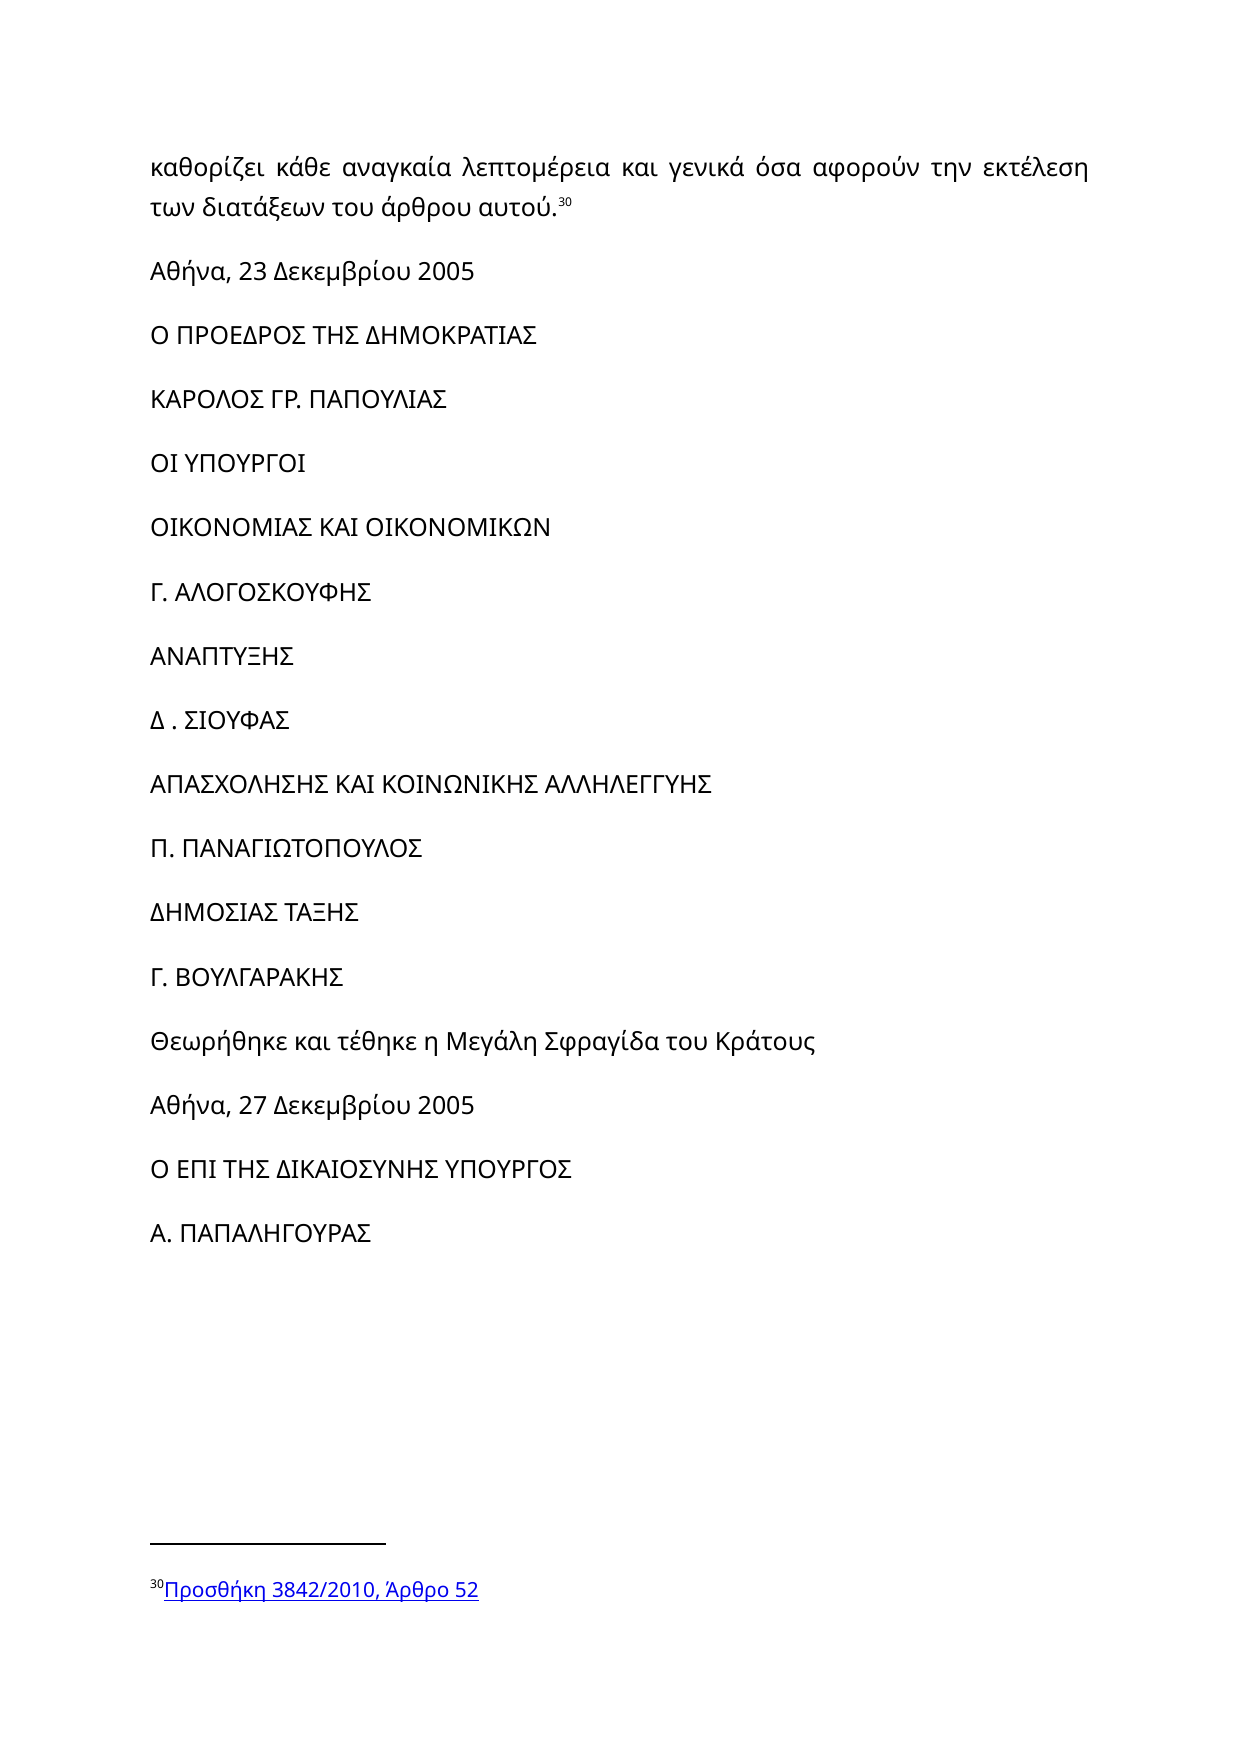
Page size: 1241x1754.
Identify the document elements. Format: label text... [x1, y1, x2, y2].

text Ο ΕΠΙ ΤΗΣ ΔΙΚΑΙΟΣΥΝΗΣ ΥΠΟΥΡΓΟΣ [150, 1152, 1090, 1186]
text καθορίζει κάθε αναγκαία λεπτομέρεια και γενικά όσα αφορούν την εκτέλεση των διατάξεων του άρθρου αυτού. [150, 150, 1090, 223]
text ΟΙ ΥΠΟΥΡΓΟΙ [150, 446, 1090, 480]
text Δ . ΣΙΟΥΦΑΣ [150, 702, 1090, 737]
text Ο ΠΡΟΕΔΡΟΣ ΤΗΣ ΔΗΜΟΚΡΑΤΙΑΣ [150, 317, 1090, 352]
text Αθήνα, 27 Δεκεμβρίου 2005 [150, 1087, 1090, 1122]
text ΑΝΑΠΤΥΞΗΣ [150, 638, 1090, 672]
text ΚΑΡΟΛΟΣ ΓΡ. ΠΑΠΟΥΛΙΑΣ [150, 382, 1090, 416]
text Γ. ΒΟΥΛΓΑΡΑΚΗΣ [150, 959, 1090, 993]
text ΑΠΑΣΧΟΛΗΣΗΣ ΚΑΙ ΚΟΙΝΩΝΙΚΗΣ ΑΛΛΗΛΕΓΓΥΗΣ [150, 767, 1090, 801]
text Π. ΠΑΝΑΓΙΩΤΟΠΟΥΛΟΣ [150, 831, 1090, 865]
text Α. ΠΑΠΑΛΗΓΟΥΡΑΣ [150, 1216, 1090, 1250]
text Θεωρήθηκε και τέθηκε η Μεγάλη Σφραγίδα του Κράτους [150, 1023, 1090, 1057]
text Προσθήκη 3842/2010, Άρθρο 52 [150, 1576, 1090, 1604]
text ΟΙΚΟΝΟΜΙΑΣ ΚΑΙ ΟΙΚΟΝΟΜΙΚΩΝ [150, 510, 1090, 544]
text Γ. ΑΛΟΓΟΣΚΟΥΦΗΣ [150, 574, 1090, 608]
text ΔΗΜΟΣΙΑΣ ΤΑΞΗΣ [150, 895, 1090, 929]
text Αθήνα, 23 Δεκεμβρίου 2005 [150, 253, 1090, 287]
